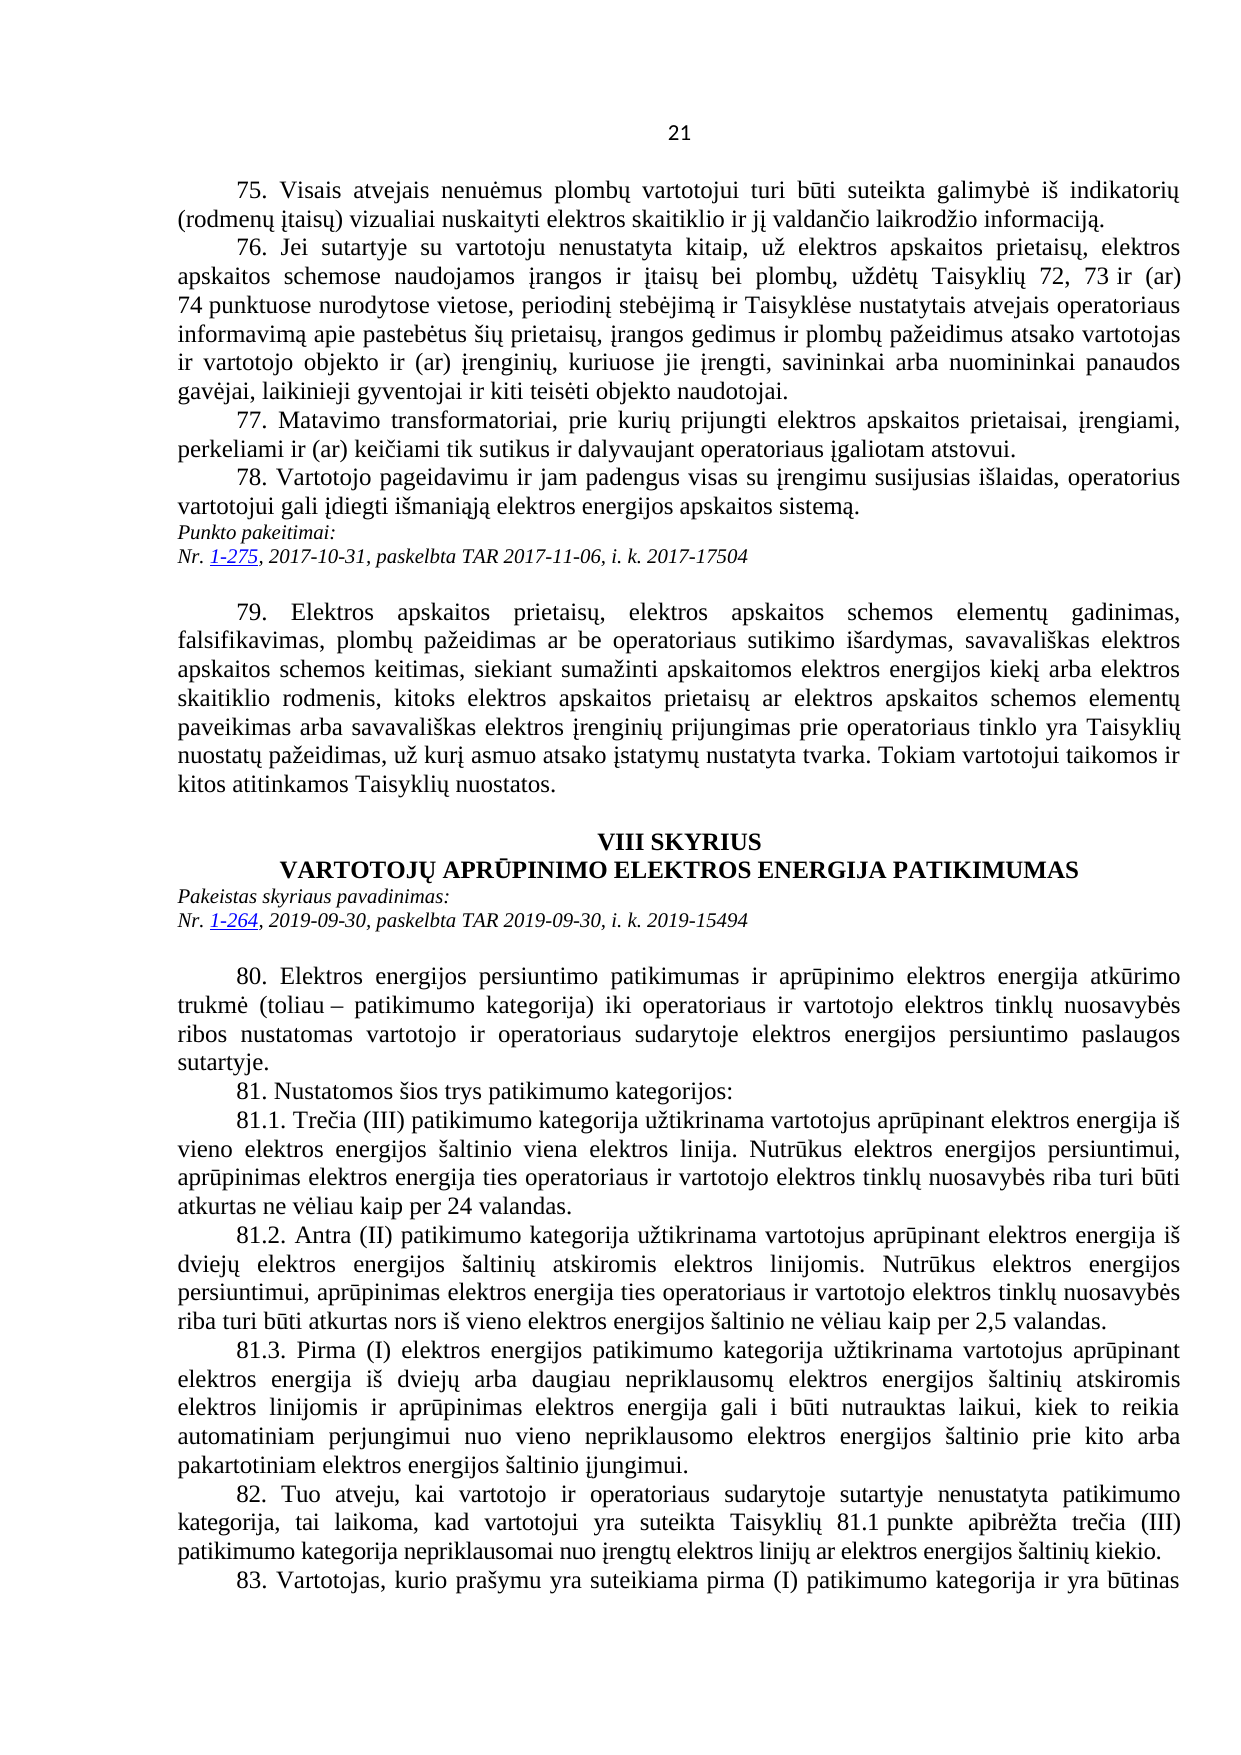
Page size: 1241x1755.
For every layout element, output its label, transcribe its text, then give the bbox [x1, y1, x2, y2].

text 78. Vartotojo pageidavimu ir jam padengus visas su įrengimu susijusias išlaidas, operatorius vartotojui gali įdiegti išmaniąją elektros energijos apskaitos sistemą. [177, 462, 1181, 520]
text 81.2. Antra (II) patikimumo kategorija užtikrinama vartotojus aprūpinant elektros energija iš dviejų elektros energijos šaltinių atskiromis elektros linijomis. Nutrūkus elektros energijos persiuntimui, aprūpinimas elektros energija ties operatoriaus ir vartotojo elektros tinklų nuosavybės riba turi būti atkurtas nors iš vieno elektros energijos šaltinio ne vėliau kaip per 2,5 valandas. [177, 1220, 1181, 1335]
text 81.1. Trečia (III) patikimumo kategorija užtikrinama vartotojus aprūpinant elektros energija iš vieno elektros energijos šaltinio viena elektros linija. Nutrūkus elektros energijos persiuntimui, aprūpinimas elektros energija ties operatoriaus ir vartotojo elektros tinklų nuosavybės riba turi būti atkurtas ne vėliau kaip per 24 valandas. [177, 1105, 1181, 1220]
text 79. Elektros apskaitos prietaisų, elektros apskaitos schemos elementų gadinimas, falsifikavimas, plombų pažeidimas ar be operatoriaus sutikimo išardymas, savavališkas elektros apskaitos schemos keitimas, siekiant sumažinti apskaitomos elektros energijos kiekį arba elektros skaitiklio rodmenis, kitoks elektros apskaitos prietaisų ar elektros apskaitos schemos elementų paveikimas arba savavališkas elektros įrenginių prijungimas prie operatoriaus tinklo yra Taisyklių nuostatų pažeidimas, už kurį asmuo atsako įstatymų nustatyta tvarka. Tokiam vartotojui taikomos ir kitos atitinkamos Taisyklių nuostatos. [177, 597, 1181, 798]
text 76. Jei sutartyje su vartotoju nenustatyta kitaip, už elektros apskaitos prietaisų, elektros apskaitos schemose naudojamos įrangos ir įtaisų bei plombų, uždėtų Taisyklių 72, 73 ir (ar) 74 punktuose nurodytose vietose, periodinį stebėjimą ir Taisyklėse nustatytais atvejais operatoriaus informavimą apie pastebėtus šių prietaisų, įrangos gedimus ir plombų pažeidimus atsako vartotojas ir vartotojo objekto ir (ar) įrenginių, kuriuose jie įrengti, savininkai arba nuomininkai panaudos gavėjai, laikinieji gyventojai ir kiti teisėti objekto naudotojai. [177, 232, 1181, 405]
text Pakeistas skyriaus pavadinimas: [177, 884, 1181, 908]
text 77. Matavimo transformatoriai, prie kurių prijungti elektros apskaitos prietaisai, įrengiami, perkeliami ir (ar) keičiami tik sutikus ir dalyvaujant operatoriaus įgaliotam atstovui. [177, 405, 1181, 462]
text Punkto pakeitimai: [177, 520, 1181, 544]
text 82. Tuo atveju, kai vartotojo ir operatoriaus sudarytoje sutartyje nenustatyta patikimumo kategorija, tai laikoma, kad vartotojui yra suteikta Taisyklių 81.1 punkte apibrėžta trečia (III) patikimumo kategorija nepriklausomai nuo įrengtų elektros linijų ar elektros energijos šaltinių kiekio. [177, 1479, 1181, 1565]
text VARTOTOJŲ APRŪPINIMO ELEKTROS ENERGIJA PATIKIMUMAS [177, 856, 1181, 884]
text 81. Nustatomos šios trys patikimumo kategorijos: [177, 1076, 1181, 1105]
text Nr. 1-264, 2019-09-30, paskelbta TAR 2019-09-30, i. k. 2019-15494 [177, 908, 1181, 932]
text 75. Visais atvejais nenuėmus plombų vartotojui turi būti suteikta galimybė iš indikatorių (rodmenų įtaisų) vizualiai nuskaityti elektros skaitiklio ir jį valdančio laikrodžio informaciją. [177, 175, 1181, 232]
text Nr. 1-275, 2017-10-31, paskelbta TAR 2017-11-06, i. k. 2017-17504 [177, 544, 1181, 568]
text 80. Elektros energijos persiuntimo patikimumas ir aprūpinimo elektros energija atkūrimo trukmė (toliau – patikimumo kategorija) iki operatoriaus ir vartotojo elektros tinklų nuosavybės ribos nustatomas vartotojo ir operatoriaus sudarytoje elektros energijos persiuntimo paslaugos sutartyje. [177, 961, 1181, 1076]
text 81.3. Pirma (I) elektros energijos patikimumo kategorija užtikrinama vartotojus aprūpinant elektros energija iš dviejų arba daugiau nepriklausomų elektros energijos šaltinių atskiromis elektros linijomis ir aprūpinimas elektros energija gali i būti nutrauktas laikui, kiek to reikia automatiniam perjungimui nuo vieno nepriklausomo elektros energijos šaltinio prie kito arba pakartotiniam elektros energijos šaltinio įjungimui. [177, 1335, 1181, 1479]
text VIII SKYRIUS [177, 827, 1181, 856]
text 83. Vartotojas, kurio prašymu yra suteikiama pirma (I) patikimumo kategorija ir yra būtinas [177, 1565, 1181, 1594]
